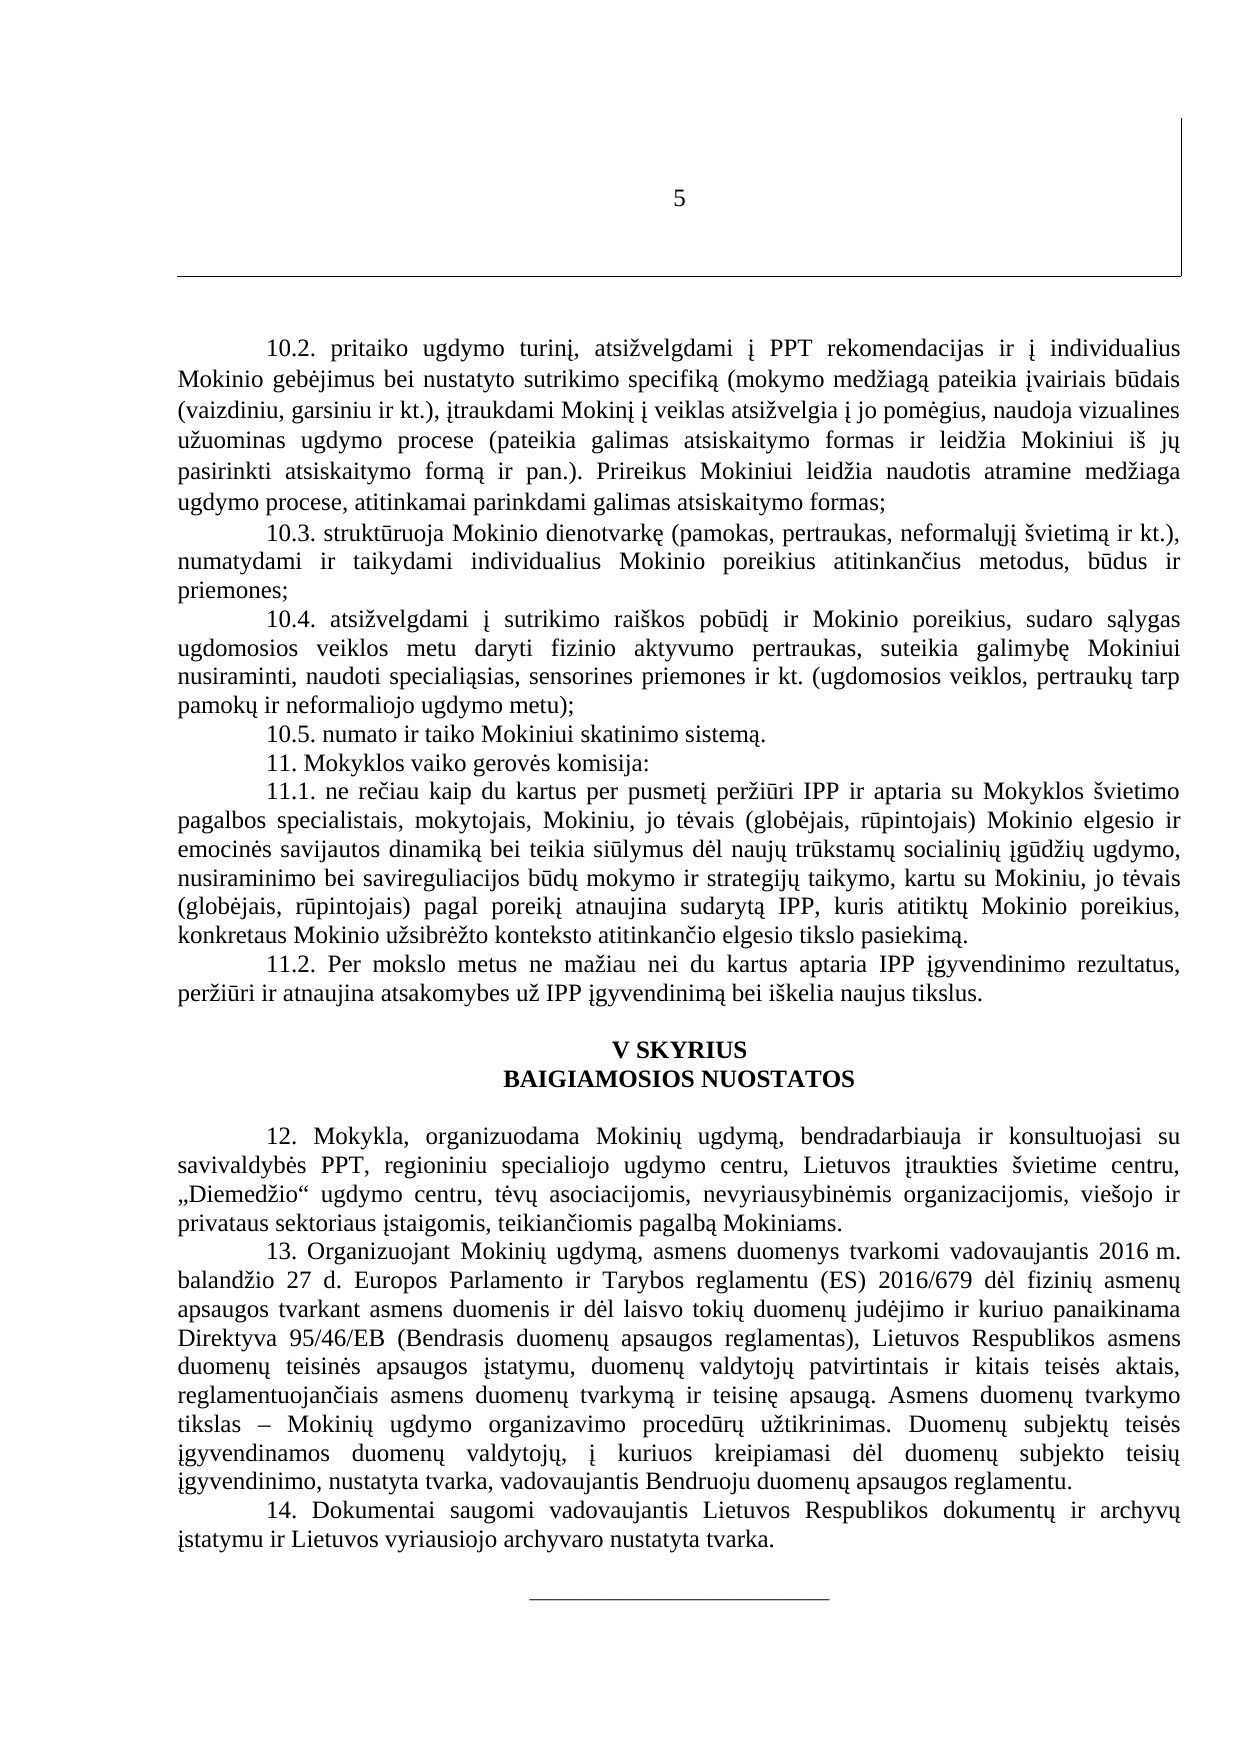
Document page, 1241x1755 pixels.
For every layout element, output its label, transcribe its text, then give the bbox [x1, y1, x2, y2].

text 14. Dokumentai saugomi vadovaujantis Lietuvos Respublikos dokumentų ir archyvų įstatymu ir Lietuvos vyriausiojo archyvaro nustatyta tvarka. [177, 1495, 1181, 1553]
text 10.4. atsižvelgdami į sutrikimo raiškos pobūdį ir Mokinio poreikius, sudaro sąlygas ugdomosios veiklos metu daryti fizinio aktyvumo pertraukas, suteikia galimybę Mokiniui nusiraminti, naudoti specialiąsias, sensorines priemones ir kt. (ugdomosios veiklos, pertraukų tarp pamokų ir neformaliojo ugdymo metu); [177, 604, 1181, 719]
text 11.1. ne rečiau kaip du kartus per pusmetį peržiūri IPP ir aptaria su Mokyklos švietimo pagalbos specialistais, mokytojais, Mokiniu, jo tėvais (globėjais, rūpintojais) Mokinio elgesio ir emocinės savijautos dinamiką bei teikia siūlymus dėl naujų trūkstamų socialinių įgūdžių ugdymo, nusiraminimo bei savireguliacijos būdų mokymo ir strategijų taikymo, kartu su Mokiniu, jo tėvais (globėjais, rūpintojais) pagal poreikį atnaujina sudarytą IPP, kuris atitiktų Mokinio poreikius, konkretaus Mokinio užsibrėžto konteksto atitinkančio elgesio tikslo pasiekimą. [177, 776, 1181, 949]
text 10.2. pritaiko ugdymo turinį, atsižvelgdami į PPT rekomendacijas ir į individualius Mokinio gebėjimus bei nustatyto sutrikimo specifiką (mokymo medžiagą pateikia įvairiais būdais (vaizdiniu, garsiniu ir kt.), įtraukdami Mokinį į veiklas atsižvelgia į jo pomėgius, naudoja vizualines užuominas ugdymo procese (pateikia galimas atsiskaitymo formas ir leidžia Mokiniui iš jų pasirinkti atsiskaitymo formą ir pan.). Prireikus Mokiniui leidžia naudotis atramine medžiaga ugdymo procese, atitinkamai parinkdami galimas atsiskaitymo formas; [177, 333, 1181, 516]
text V SKYRIUS [177, 1035, 1181, 1064]
text 10.5. numato ir taiko Mokiniui skatinimo sistemą. [177, 719, 1181, 748]
text 11. Mokyklos vaiko gerovės komisija: [177, 748, 1181, 776]
text ________________________ [177, 1581, 1181, 1605]
text 12. Mokykla, organizuodama Mokinių ugdymą, bendradarbiauja ir konsultuojasi su savivaldybės PPT, regioniniu specialiojo ugdymo centru, Lietuvos įtraukties švietime centru, „Diemedžio“ ugdymo centru, tėvų asociacijomis, nevyriausybinėmis organizacijomis, viešojo ir privataus sektoriaus įstaigomis, teikiančiomis pagalbą Mokiniams. [177, 1121, 1181, 1236]
text 11.2. Per mokslo metus ne mažiau nei du kartus aptaria IPP įgyvendinimo rezultatus, peržiūri ir atnaujina atsakomybes už IPP įgyvendinimą bei iškelia naujus tikslus. [177, 949, 1181, 1006]
text 10.3. struktūruoja Mokinio dienotvarkę (pamokas, pertraukas, neformalųjį švietimą ir kt.), numatydami ir taikydami individualius Mokinio poreikius atitinkančius metodus, būdus ir priemones; [177, 518, 1181, 604]
text BAIGIAMOSIOS NUOSTATOS [177, 1064, 1181, 1093]
text 13. Organizuojant Mokinių ugdymą, asmens duomenys tvarkomi vadovaujantis 2016 m. balandžio 27 d. Europos Parlamento ir Tarybos reglamentu (ES) 2016/679 dėl fizinių asmenų apsaugos tvarkant asmens duomenis ir dėl laisvo tokių duomenų judėjimo ir kuriuo panaikinama Direktyva 95/46/EB (Bendrasis duomenų apsaugos reglamentas), Lietuvos Respublikos asmens duomenų teisinės apsaugos įstatymu, duomenų valdytojų patvirtintais ir kitais teisės aktais, reglamentuojančiais asmens duomenų tvarkymą ir teisinę apsaugą. Asmens duomenų tvarkymo tikslas – Mokinių ugdymo organizavimo procedūrų užtikrinimas. Duomenų subjektų teisės įgyvendinamos duomenų valdytojų, į kuriuos kreipiamasi dėl duomenų subjekto teisių įgyvendinimo, nustatyta tvarka, vadovaujantis Bendruoju duomenų apsaugos reglamentu. [177, 1236, 1181, 1495]
